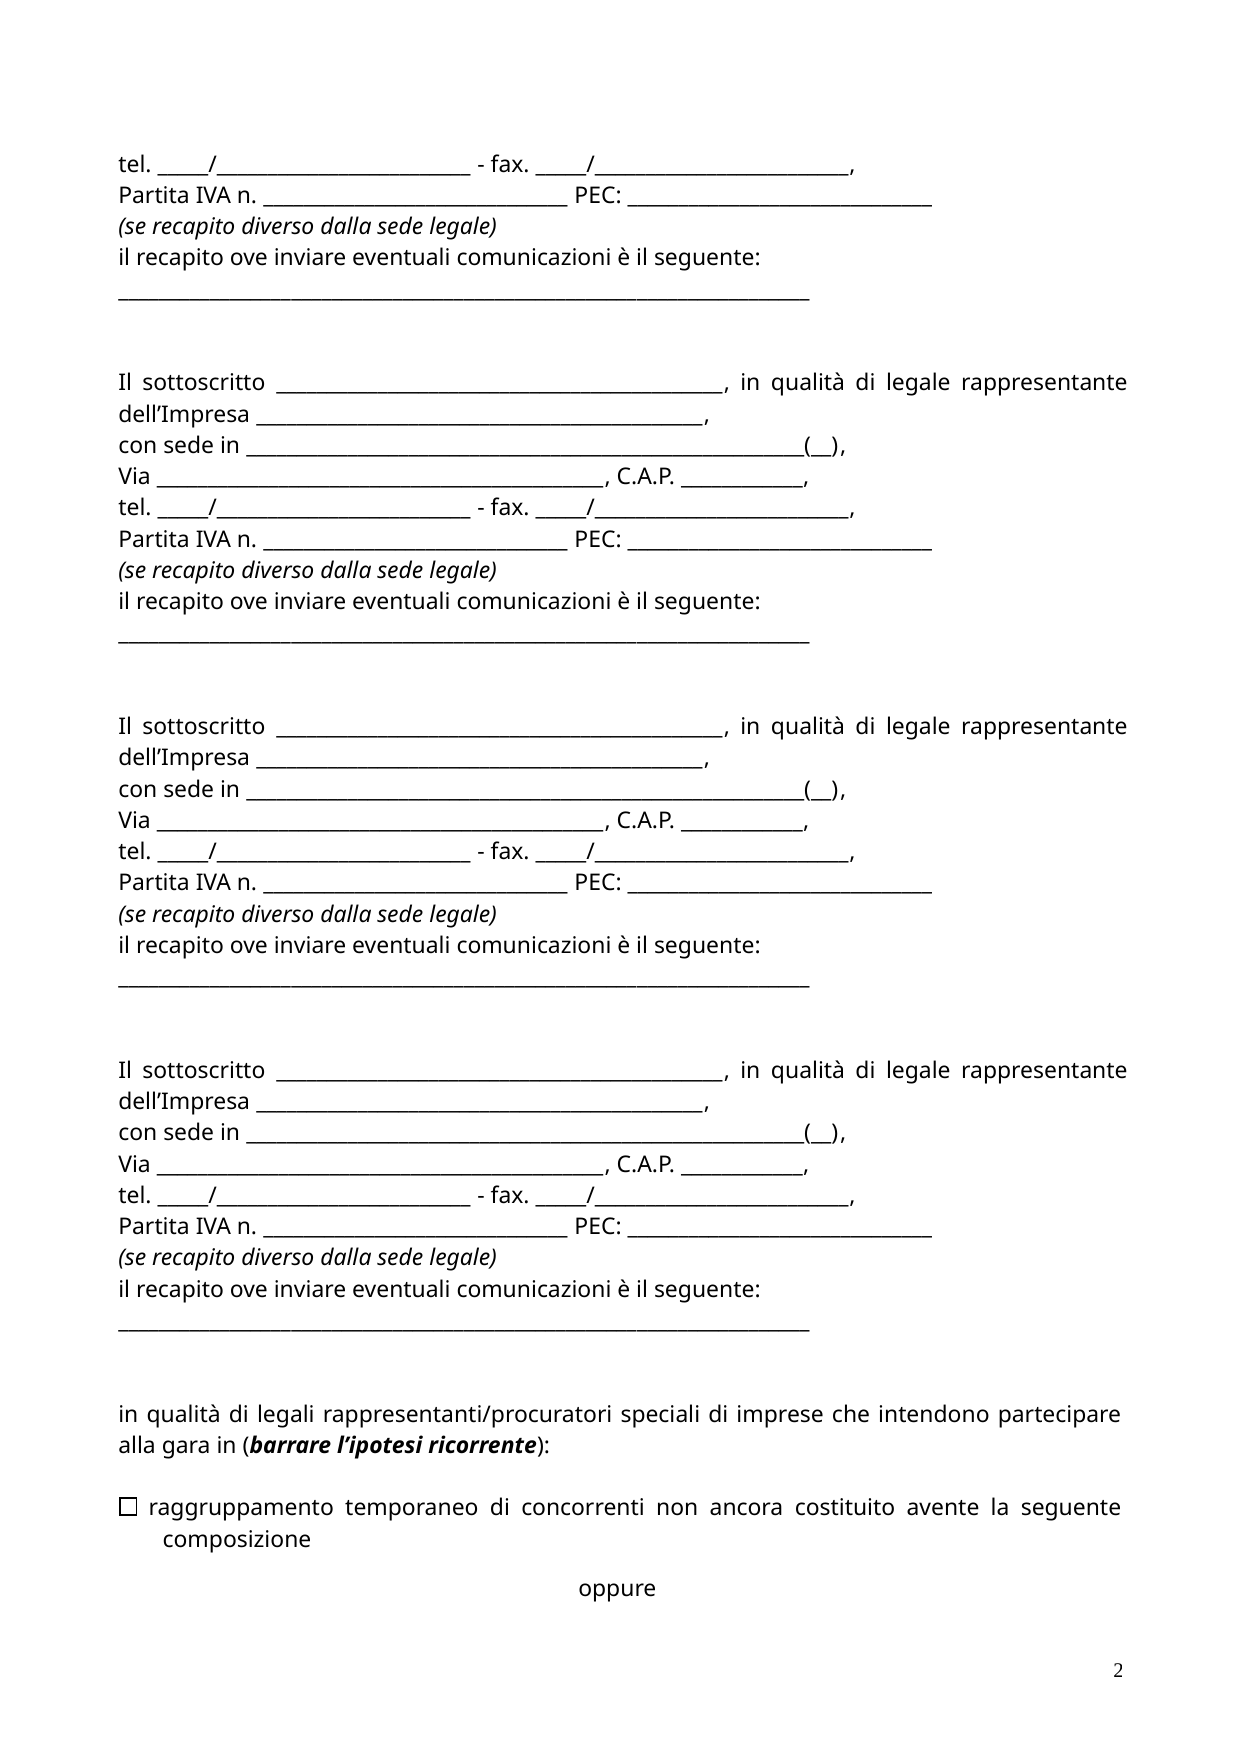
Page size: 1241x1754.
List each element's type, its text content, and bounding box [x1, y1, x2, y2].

text Via ____________________________________________, C.A.P. ____________, [118, 804, 1128, 835]
text (se recapito diverso dalla sede legale) [118, 898, 1122, 929]
text (se recapito diverso dalla sede legale) [118, 1241, 1122, 1273]
text con sede in _______________________________________________________(__), [118, 1116, 1128, 1148]
text con sede in _______________________________________________________(__), [118, 429, 1128, 460]
text Il sottoscritto ____________________________________________, in qualità di legale rappresentante dell’Impresa ____________________________________________, [118, 710, 1128, 773]
text Il sottoscritto ____________________________________________, in qualità di legale rappresentante dell’Impresa ____________________________________________, [118, 366, 1128, 429]
text Partita IVA n. ______________________________ PEC: ______________________________ [118, 179, 1128, 210]
text in qualità di legali rappresentanti/procuratori speciali di imprese che intendono partecipare alla gara in (barrare l’ipotesi ricorrente): [118, 1398, 1122, 1460]
text (se recapito diverso dalla sede legale) [118, 210, 1122, 241]
text ____________________________________________________________________ [118, 960, 1122, 991]
text il recapito ove inviare eventuali comunicazioni è il seguente: [118, 1273, 1122, 1304]
text ____________________________________________________________________ [118, 1304, 1122, 1335]
text con sede in _______________________________________________________(__), [118, 773, 1128, 804]
text il recapito ove inviare eventuali comunicazioni è il seguente: [118, 241, 1122, 273]
text tel. _____/_________________________ - fax. _____/_________________________, [118, 1179, 1128, 1210]
text tel. _____/_________________________ - fax. _____/_________________________, [118, 835, 1128, 866]
text oppure [118, 1572, 1122, 1603]
text Via ____________________________________________, C.A.P. ____________, [118, 460, 1128, 491]
text il recapito ove inviare eventuali comunicazioni è il seguente: [118, 929, 1122, 960]
text ____________________________________________________________________ [118, 616, 1122, 648]
text il recapito ove inviare eventuali comunicazioni è il seguente: [118, 585, 1122, 616]
text Il sottoscritto ____________________________________________, in qualità di legale rappresentante dell’Impresa ____________________________________________, [118, 1054, 1128, 1116]
text Partita IVA n. ______________________________ PEC: ______________________________ [118, 1210, 1128, 1241]
text tel. _____/_________________________ - fax. _____/_________________________, [118, 491, 1128, 523]
text raggruppamento temporaneo di concorrenti non ancora costituito avente la seguente composizione [118, 1491, 1122, 1554]
text Partita IVA n. ______________________________ PEC: ______________________________ [118, 523, 1128, 554]
text Partita IVA n. ______________________________ PEC: ______________________________ [118, 866, 1128, 898]
text (se recapito diverso dalla sede legale) [118, 554, 1122, 585]
text tel. _____/_________________________ - fax. _____/_________________________, [118, 148, 1128, 179]
text ____________________________________________________________________ [118, 273, 1122, 304]
text Via ____________________________________________, C.A.P. ____________, [118, 1148, 1128, 1179]
